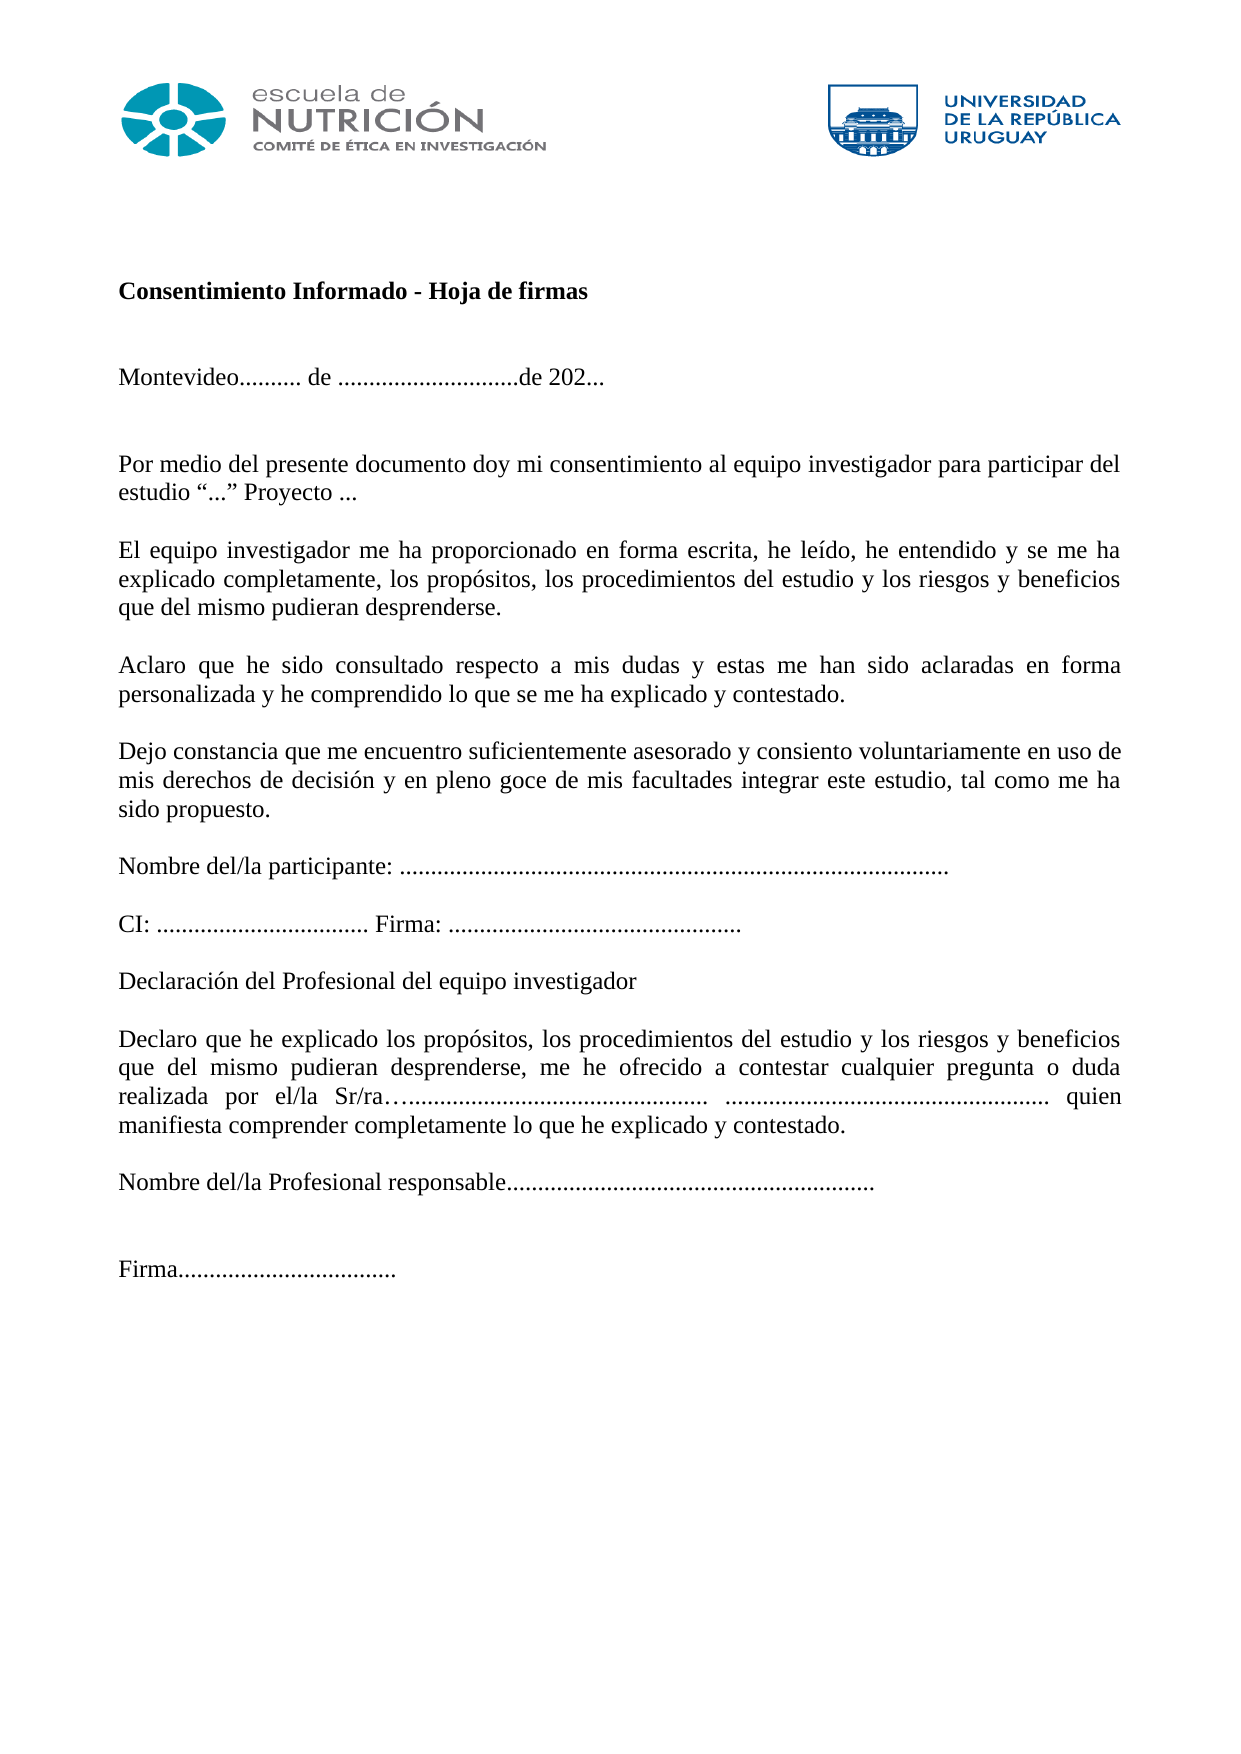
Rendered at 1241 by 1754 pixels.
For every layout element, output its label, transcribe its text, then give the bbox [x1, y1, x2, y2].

picture [118, 75, 1123, 162]
text Montevideo.......... de .............................de 202... [118, 362, 1122, 391]
text Firma................................... [118, 1254, 1122, 1282]
text Nombre del/la Profesional responsable........................................................... [118, 1167, 1122, 1196]
text Declaración del Profesional del equipo investigador [118, 966, 1122, 995]
text Declaro que he explicado los propósitos, los procedimientos del estudio y los riesgos y beneficios que del mismo pudieran desprenderse, me he ofrecido a contestar cualquier pregunta o duda realizada por el/la Sr/ra…................................................ .................................................... quien manifiesta comprender completamente lo que he explicado y contestado. [118, 1024, 1122, 1139]
text CI: .................................. Firma: ............................................... [118, 909, 1122, 937]
text Nombre del/la participante: ........................................................................................ [118, 851, 1122, 880]
text Aclaro que he sido consultado respecto a mis dudas y estas me han sido aclaradas en forma personalizada y he comprendido lo que se me ha explicado y contestado. [118, 650, 1122, 707]
text Consentimiento Informado - Hoja de firmas [118, 276, 1122, 305]
text Por medio del presente documento doy mi consentimiento al equipo investigador para participar del estudio “...” Proyecto ... [118, 449, 1122, 506]
text Dejo constancia que me encuentro suficientemente asesorado y consiento voluntariamente en uso de mis derechos de decisión y en pleno goce de mis facultades integrar este estudio, tal como me ha sido propuesto. [118, 736, 1122, 822]
text El equipo investigador me ha proporcionado en forma escrita, he leído, he entendido y se me ha explicado completamente, los propósitos, los procedimientos del estudio y los riesgos y beneficios que del mismo pudieran desprenderse. [118, 535, 1122, 621]
